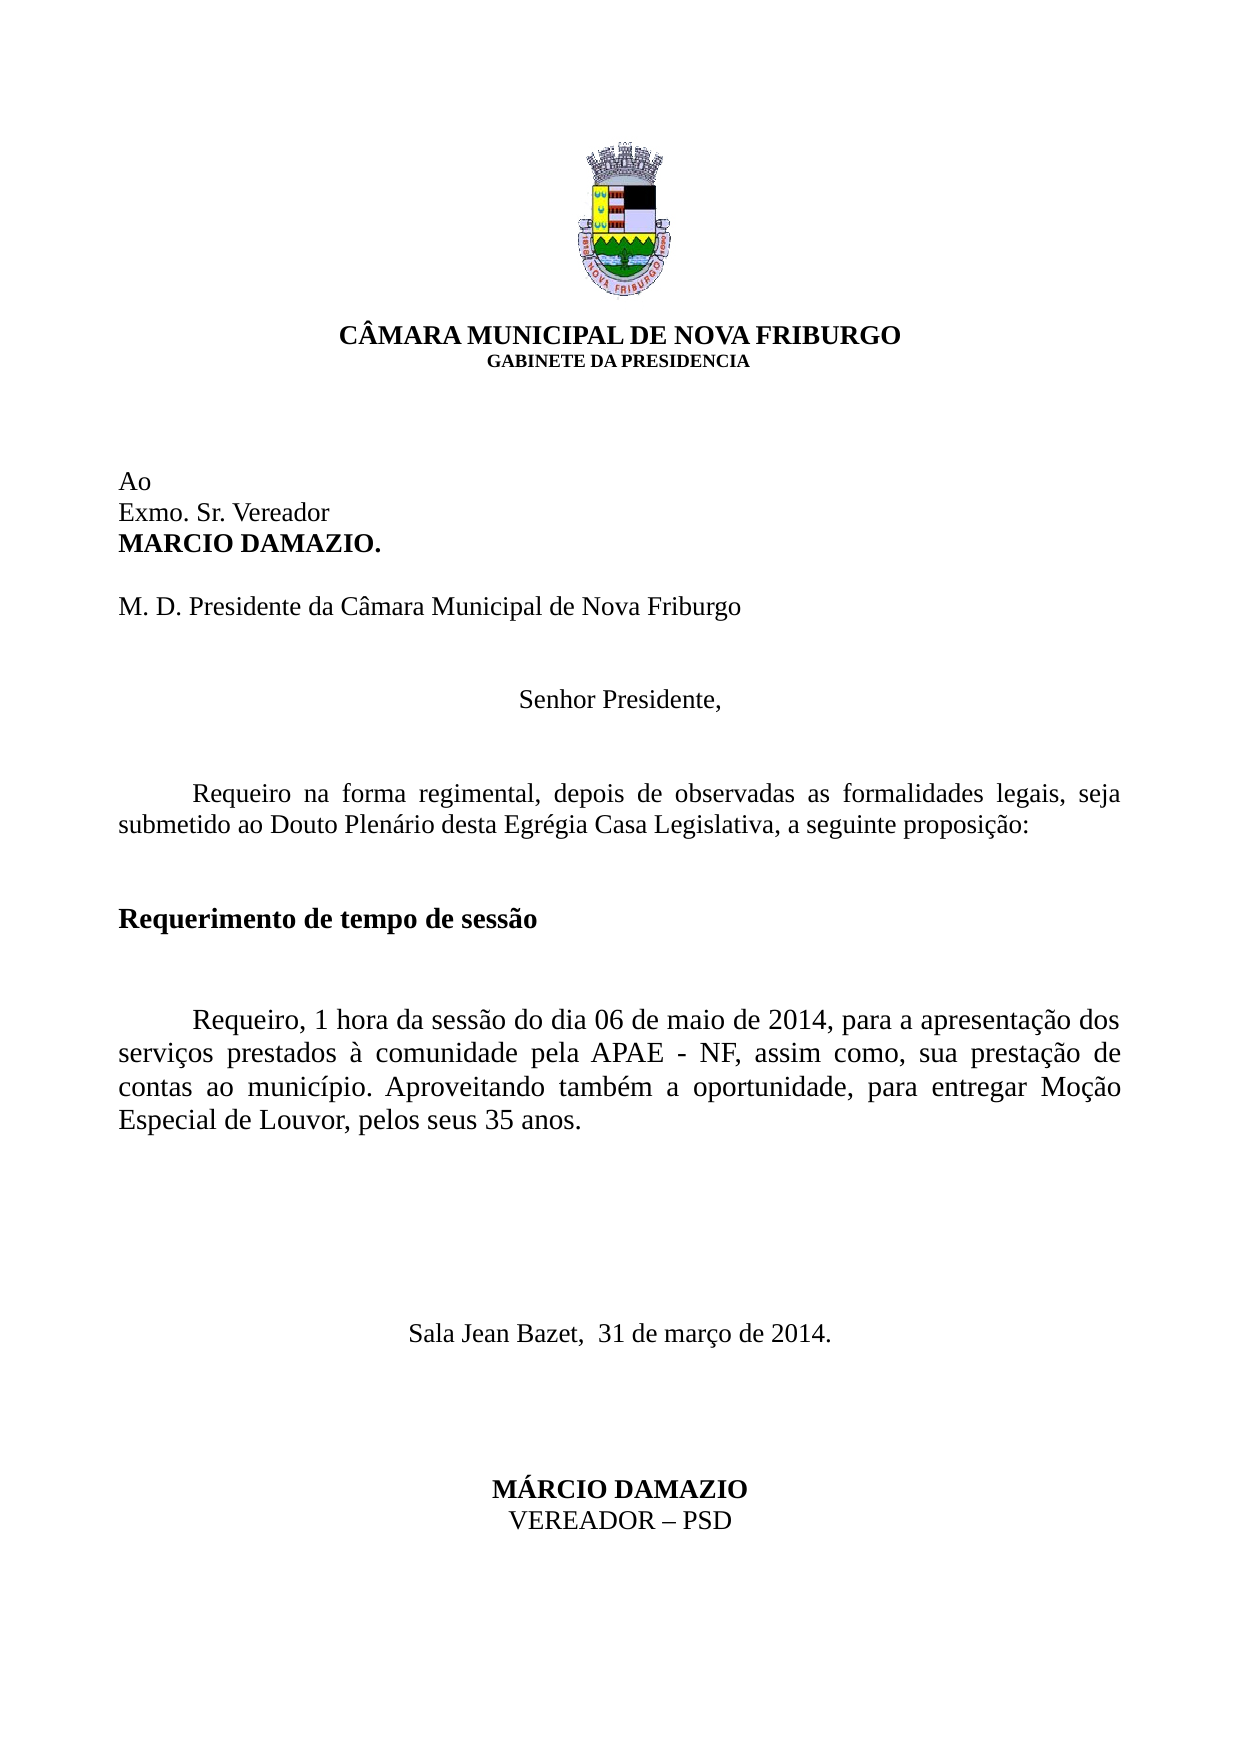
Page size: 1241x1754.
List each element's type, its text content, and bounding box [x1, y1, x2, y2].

text Sala Jean Bazet, 31 de março de 2014. [118, 1317, 1122, 1348]
text Ao [118, 465, 1122, 496]
text MARCIO DAMAZIO. [118, 527, 1122, 559]
text GABINETE DA PRESIDENCIA [118, 350, 1122, 372]
text CÂMARA MUNICIPAL DE NOVA FRIBURGO [118, 319, 1122, 350]
list D. Presidente da Câmara Municipal de Nova Friburgo [118, 590, 1122, 621]
text Requerimento de tempo de sessão [118, 901, 1122, 935]
text Requeiro, 1 hora da sessão do dia 06 de maio de 2014, para a apresentação dos serviços prestados à comunidade pela APAE - NF, assim como, sua prestação de contas ao município. Aproveitando também a oportunidade, para entregar Moção Especial de Louvor, pelos seus 35 anos. [118, 1002, 1122, 1136]
text Senhor Presidente, [118, 683, 1122, 714]
text VEREADOR – PSD [118, 1504, 1122, 1535]
text MÁRCIO DAMAZIO [118, 1473, 1122, 1504]
picture [563, 127, 677, 310]
text Exmo. Sr. Vereador [118, 496, 1122, 527]
text Requeiro na forma regimental, depois de observadas as formalidades legais, seja submetido ao Douto Plenário desta Egrégia Casa Legislativa, a seguinte proposição: [118, 777, 1122, 839]
